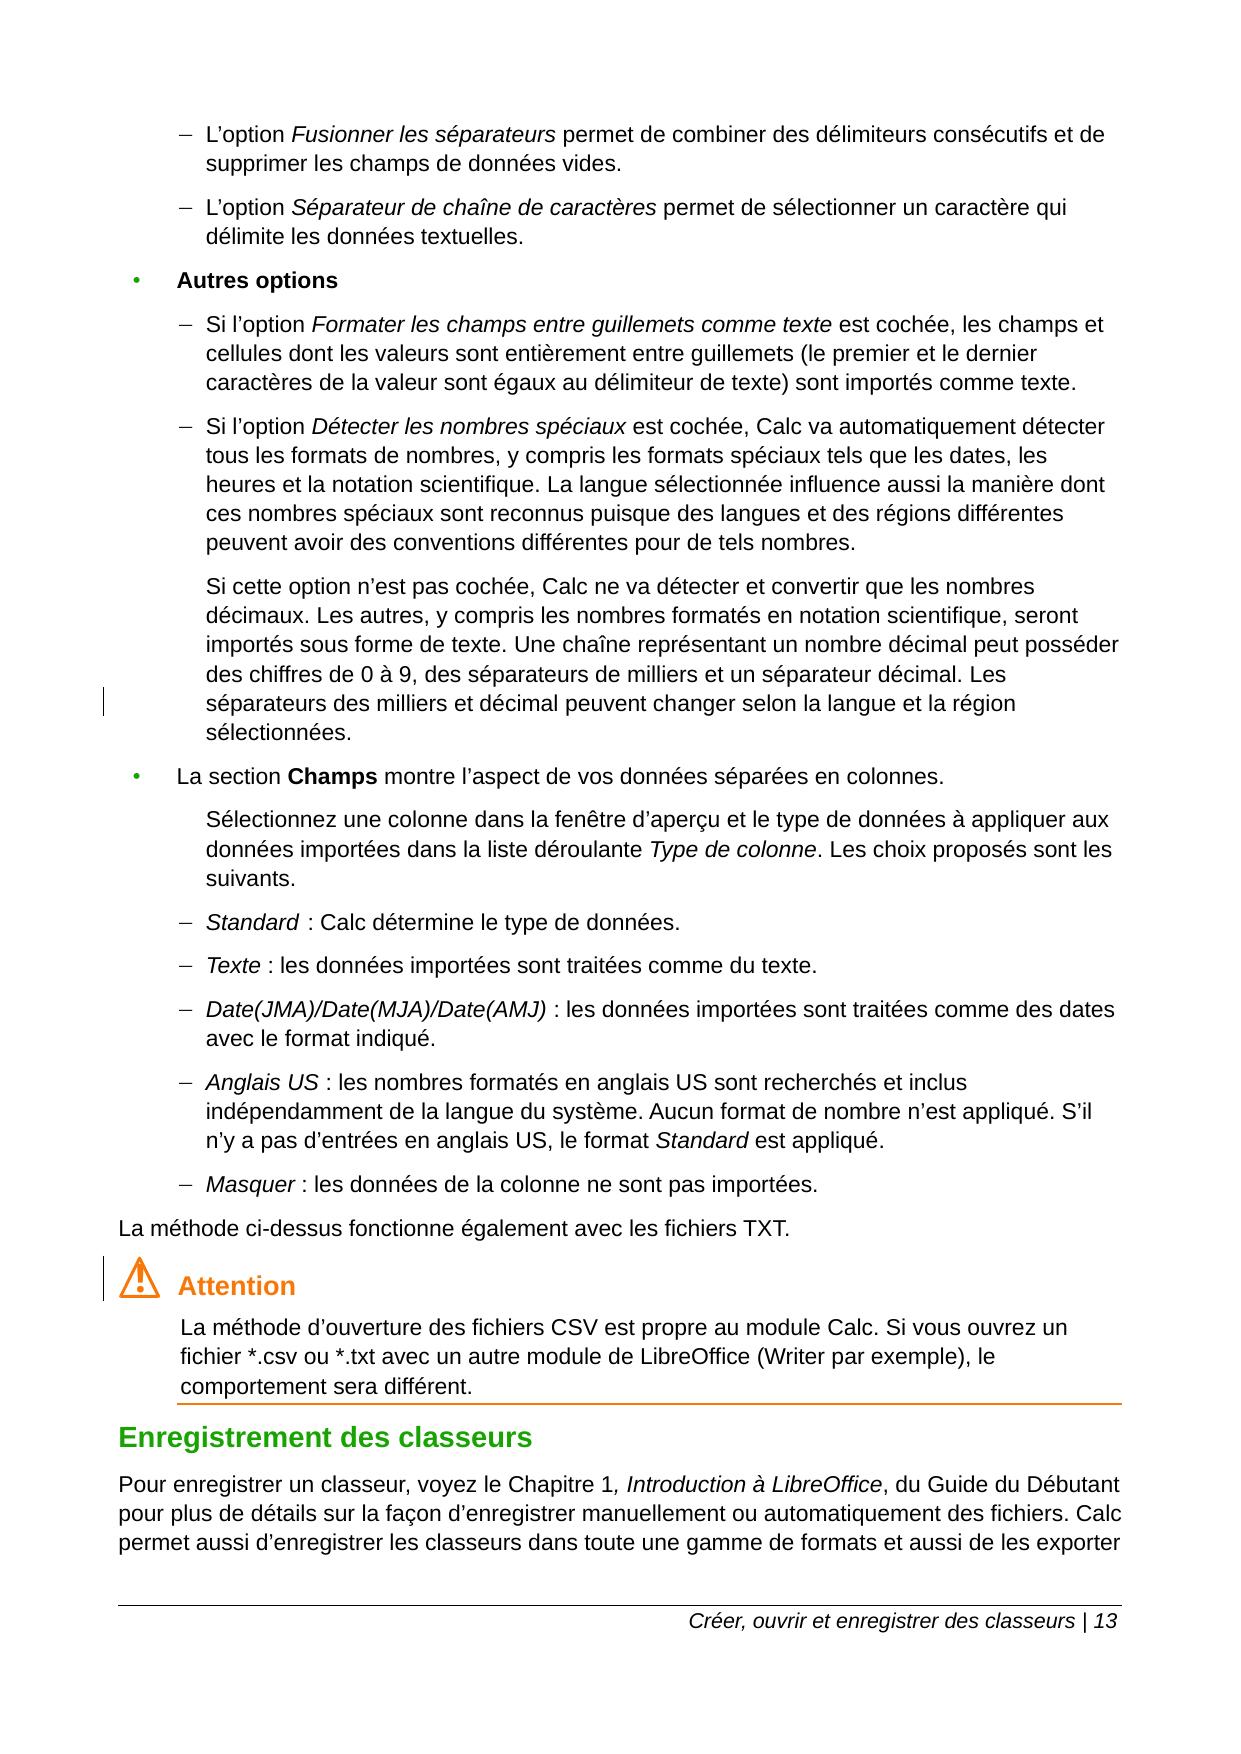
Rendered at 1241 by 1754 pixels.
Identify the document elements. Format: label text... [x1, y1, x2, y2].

subtitle Enregistrement des classeurs [118, 1419, 1122, 1453]
list Anglais US : les nombres formatés en anglais US sont recherchés et inclus indépendamment de la langue du système. Aucun format de nombre n’est appliqué. S’il n’y a pas d’entrées en anglais US, le format Standard est appliqué. [176, 1066, 1122, 1153]
text La méthode ci-dessus fonctionne également avec les fichiers TXT. [118, 1212, 1122, 1241]
list Standard : Calc détermine le type de données. [176, 906, 1122, 935]
list Si l’option Formater les champs entre guillemets comme texte est cochée, les champs et cellules dont les valeurs sont entièrement entre guillemets (le premier et le dernier caractères de la valeur sont égaux au délimiteur de texte) sont importés comme texte. [176, 308, 1122, 395]
list Date(JMA)/Date(MJA)/Date(AMJ) : les données importées sont traitées comme des dates avec le format indiqué. [176, 993, 1122, 1051]
list Sélectionnez une colonne dans la fenêtre d’aperçu et le type de données à appliquer aux données importées dans la liste déroulante Type de colonne. Les choix proposés sont les suivants. [176, 803, 1122, 891]
list L’option Séparateur de chaîne de caractères permet de sélectionner un caractère qui délimite les données textuelles. [176, 191, 1122, 249]
list Texte : les données importées sont traitées comme du texte. [176, 949, 1122, 978]
list Si l’option Détecter les nombres spéciaux est cochée, Calc va automatiquement détecter tous les formats de nombres, y compris les formats spéciaux tels que les dates, les heures et la notation scientifique. La langue sélectionnée influence aussi la manière dont ces nombres spéciaux sont reconnus puisque des langues et des régions différentes peuvent avoir des conventions différentes pour de tels nombres. [176, 410, 1122, 556]
list Autres options [133, 264, 1122, 293]
text La méthode d’ouverture des fichiers CSV est propre au module Calc. Si vous ouvrez un fichier *.csv ou *.txt avec un autre module de LibreOffice (Writer par exemple), le comportement sera différent. [177, 1309, 1122, 1403]
list Si cette option n’est pas cochée, Calc ne va détecter et convertir que les nombres décimaux. Les autres, y compris les nombres formatés en notation scientifique, seront importés sous forme de texte. Une chaîne représentant un nombre décimal peut posséder des chiffres de 0 à 9, des séparateurs de milliers et un séparateur décimal. Les séparateurs des milliers et décimal peuvent changer selon la langue et la région sélectionnées. [176, 570, 1122, 745]
list La section Champs montre l’aspect de vos données séparées en colonnes. [133, 760, 1122, 789]
list L’option Fusionner les séparateurs permet de combiner des délimiteurs consécutifs et de supprimer les champs de données vides. [176, 118, 1122, 176]
text Pour enregistrer un classeur, voyez le Chapitre 1, Introduction à LibreOffice, du Guide du Débutant pour plus de détails sur la façon d’enregistrer manuellement ou automatiquement des fichiers. Calc permet aussi d’enregistrer les classeurs dans toute une gamme de formats et aussi de les exporter [118, 1468, 1122, 1555]
list Masquer : les données de la colonne ne sont pas importées. [176, 1168, 1122, 1197]
list Attention [118, 1256, 1122, 1301]
